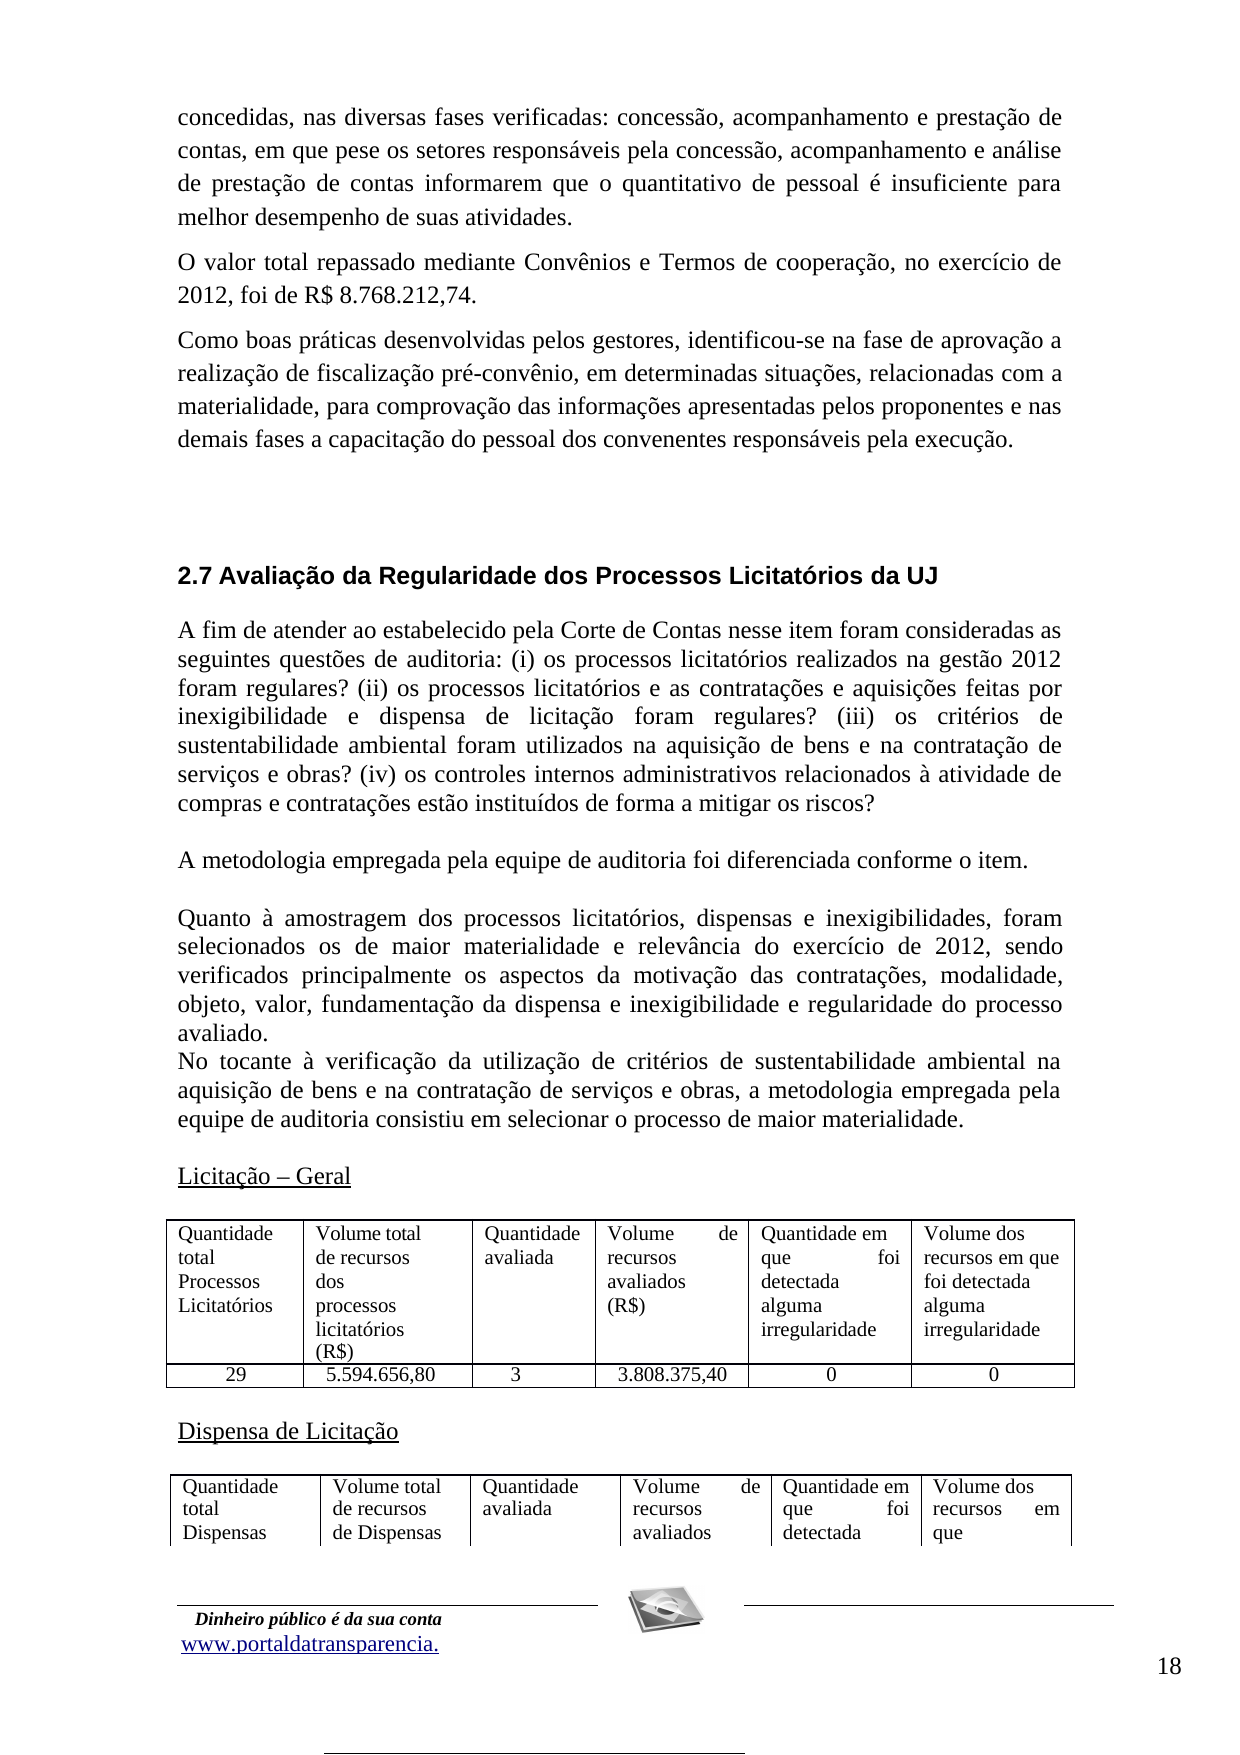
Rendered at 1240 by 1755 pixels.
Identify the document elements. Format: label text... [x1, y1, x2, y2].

table_cell [471, 1522, 620, 1546]
table_cell recursos [621, 1498, 726, 1522]
table_cell 0 [749, 1365, 911, 1386]
table_cell 3 [473, 1365, 595, 1386]
table_header Quantidade em [772, 1476, 921, 1498]
text A metodologia empregada pela equipe de auditoria foi diferenciada conforme o item. [177, 845, 1239, 874]
table_header Volume dos recursos em que foi detectada alguma irregularidade [912, 1221, 1074, 1363]
text No tocante à verificação da utilização de critérios de sustentabilidade ambiental na aquisição de bens e na contratação de serviços e obras, a metodologia empregada pela equipe de auditoria consistiu em selecionar o processo de maior materialidade. [177, 1046, 1062, 1133]
table_cell de Dispensas [321, 1522, 470, 1546]
table_cell 29 [167, 1365, 303, 1386]
text Como boas práticas desenvolvidas pelos gestores, identificou-se na fase de aprovação a realização de fiscalização pré-convênio, em determinadas situações, relacionadas com a materialidade, para comprovação das informações apresentadas pelos proponentes e nas demais fases a capacitação do pessoal dos convenentes responsáveis pela execução. [177, 325, 1063, 453]
text A fim de atender ao estabelecido pela Corte de Contas nesse item foram consideradas as seguintes questões de auditoria: (i) os processos licitatórios realizados na gestão 2012 foram regulares? (ii) os processos licitatórios e as contratações e aquisições feitas por inexigibilidade e dispensa de licitação foram regulares? (iii) os critérios de sustentabilidade ambiental foram utilizados na aquisição de bens e na contratação de serviços e obras? (iv) os controles internos administrativos relacionados à atividade de compras e contratações estão instituídos de forma a mitigar os riscos? [177, 615, 1063, 816]
text concedidas, nas diversas fases verificadas: concessão, acompanhamento e prestação de contas, em que pese os setores responsáveis pela concessão, acompanhamento e análise de prestação de contas informarem que o quantitativo de pessoal é insuficiente para melhor desempenho de suas atividades. [177, 102, 1063, 230]
text Quanto à amostragem dos processos licitatórios, dispensas e inexigibilidades, foram selecionados os de maior materialidade e relevância do exercício de 2012, sendo verificados principalmente os aspectos da motivação das contratações, modalidade, objeto, valor, fundamentação da dispensa e inexigibilidade e regularidade do processo avaliado. [177, 903, 1063, 1046]
table_cell que foi [772, 1498, 921, 1522]
table_cell [726, 1522, 771, 1546]
table_cell avaliada [471, 1498, 620, 1522]
text O valor total repassado mediante Convênios e Termos de cooperação, no exercício de 2012, foi de R$ 8.768.212,74. [177, 247, 1062, 309]
table_header Quantidade [471, 1476, 620, 1498]
table_header Volume total [321, 1476, 470, 1498]
list Avaliação da Regularidade dos Processos Licitatórios da UJ [177, 561, 1239, 590]
table_header Volume dos [922, 1476, 1071, 1498]
text Dispensa de Licitação [177, 1416, 1239, 1445]
table_header Volume [621, 1476, 726, 1498]
table_cell avaliados [621, 1522, 726, 1546]
table_cell de recursos [321, 1498, 470, 1522]
table_header Volume de recursos avaliados (R$) [596, 1221, 748, 1363]
table_header Volume total de recursos dos processos licitatórios (R$) [304, 1221, 472, 1363]
table_cell total [171, 1498, 320, 1522]
table_cell detectada [772, 1522, 921, 1546]
table_cell que [922, 1522, 1071, 1546]
table_header de [726, 1476, 771, 1498]
table_header Quantidade em que foi detectada alguma irregularidade [749, 1221, 911, 1363]
table_cell 0 [912, 1365, 1074, 1386]
table_header Quantidade avaliada [473, 1221, 595, 1363]
table_header Quantidade total Processos Licitatórios [167, 1221, 303, 1363]
table_cell Dispensas [171, 1522, 320, 1546]
table_cell recursos em [922, 1498, 1071, 1522]
text Licitação – Geral [177, 1161, 1239, 1190]
table_cell 3.808.375,40 [596, 1365, 748, 1386]
table_cell [726, 1498, 771, 1522]
table_cell 5.594.656,80 [304, 1365, 472, 1386]
table_header Quantidade [171, 1476, 320, 1498]
